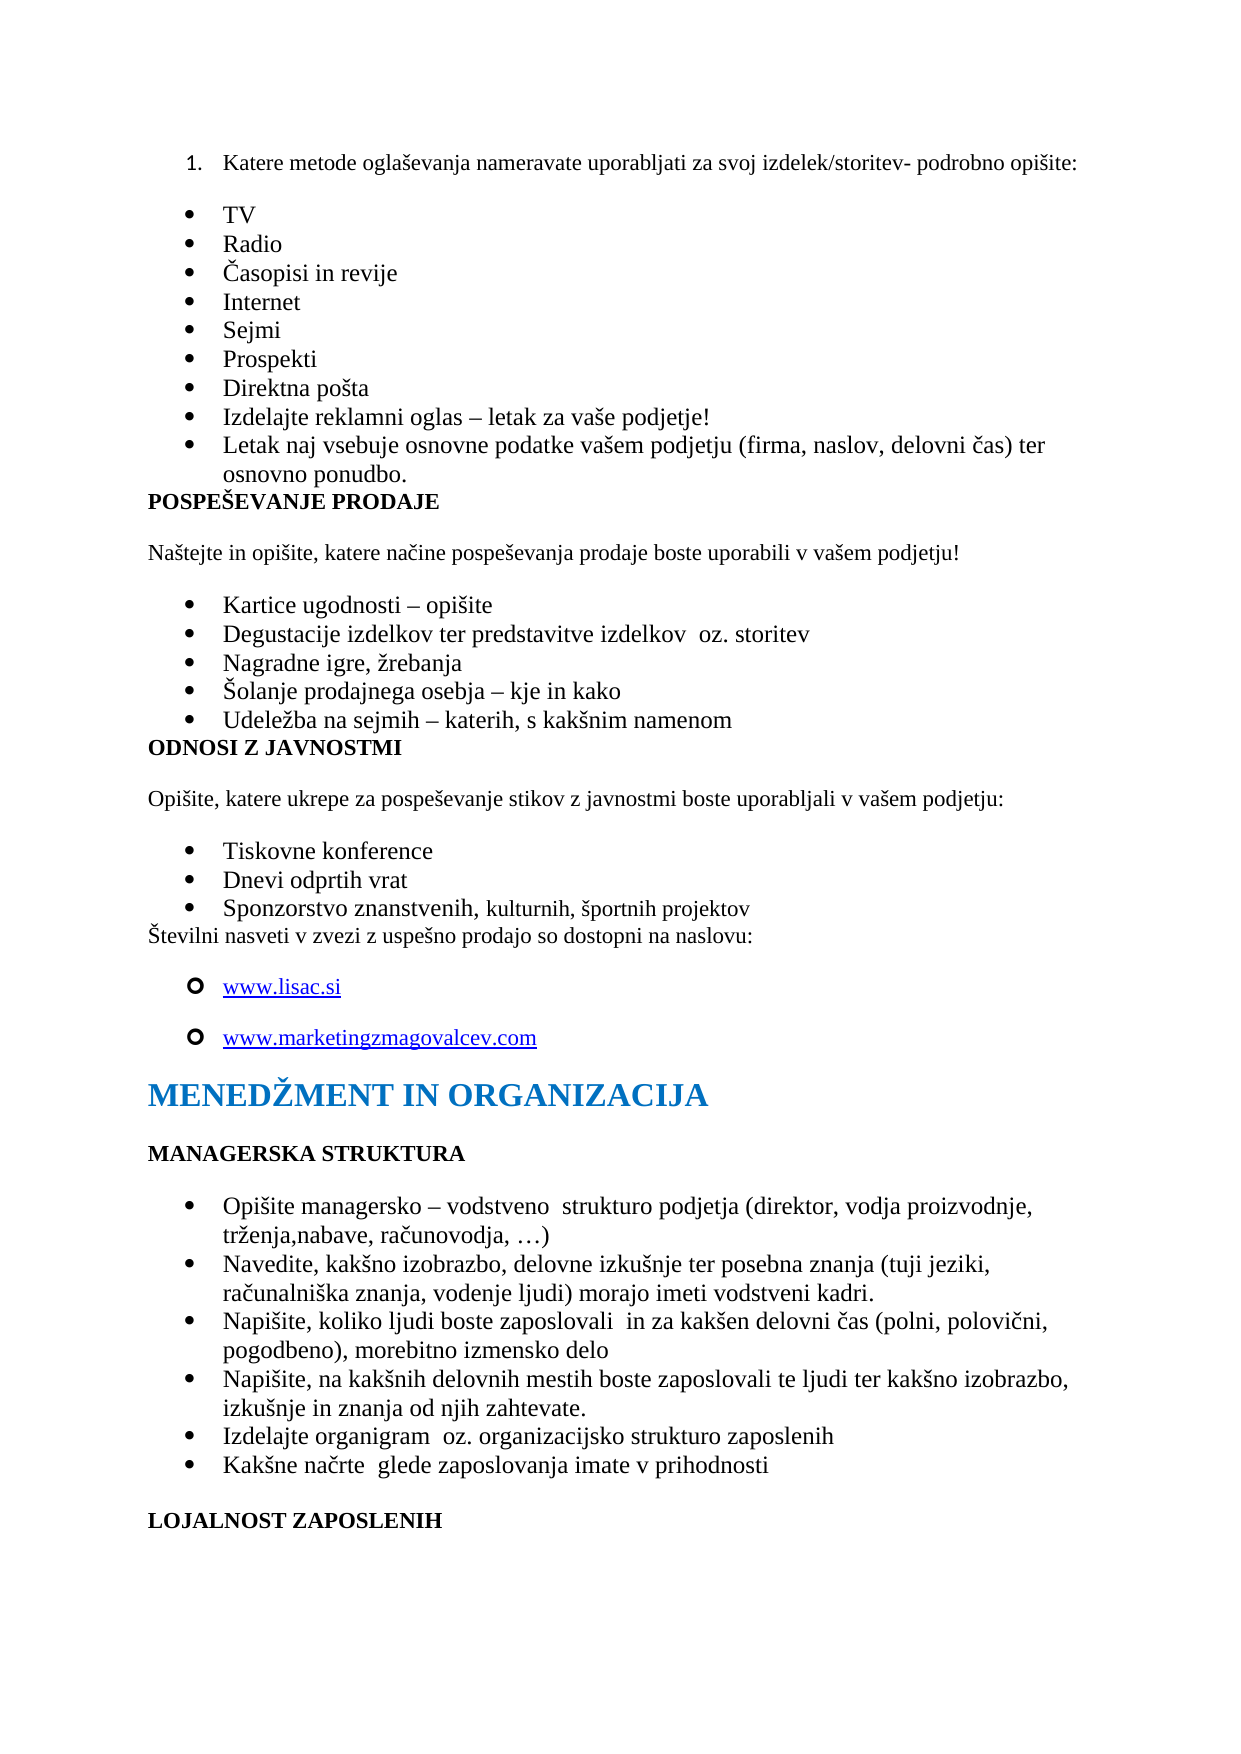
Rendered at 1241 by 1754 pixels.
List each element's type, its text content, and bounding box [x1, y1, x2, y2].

list Prospekti [185, 344, 1093, 373]
list Internet [185, 287, 1093, 316]
list www.lisac.si [185, 973, 1093, 1000]
list Napišite, koliko ljudi boste zaposlovali in za kakšen delovni čas (polni, polovični, pogodbeno), morebitno izmensko delo [185, 1306, 1093, 1364]
text Naštejte in opišite, katere načine pospeševanja prodaje boste uporabili v vašem podjetju! [148, 539, 1093, 566]
list Časopisi in revije [185, 258, 1093, 287]
list Katere metode oglaševanja nameravate uporabljati za svoj izdelek/storitev- podrobno opišite: [185, 148, 1093, 176]
text POSPEŠEVANJE PRODAJE [148, 488, 1093, 514]
text LOJALNOST ZAPOSLENIH [148, 1508, 1093, 1534]
list Napišite, na kakšnih delovnih mestih boste zaposlovali te ljudi ter kakšno izobrazbo, izkušnje in znanja od njih zahtevate. [185, 1364, 1093, 1421]
list Nagradne igre, žrebanja [185, 648, 1093, 676]
list Navedite, kakšno izobrazbo, delovne izkušnje ter posebna znanja (tuji jeziki, računalniška znanja, vodenje ljudi) morajo imeti vodstveni kadri. [185, 1249, 1093, 1306]
list Sponzorstvo znanstvenih, kulturnih, športnih projektov [185, 893, 1093, 922]
list TV [185, 201, 1093, 229]
list Tiskovne konference [185, 836, 1093, 865]
list www.marketingzmagovalcev.com [185, 1024, 1093, 1051]
list Udeležba na sejmih – katerih, s kakšnim namenom [185, 705, 1093, 734]
text Številni nasveti v zvezi z uspešno prodajo so dostopni na naslovu: [148, 922, 1093, 949]
text ODNOSI Z JAVNOSTMI [148, 734, 1093, 760]
list Opišite managersko – vodstveno strukturo podjetja (direktor, vodja proizvodnje, trženja,nabave, računovodja, …) [185, 1191, 1093, 1249]
text MANAGERSKA STRUKTURA [148, 1140, 1093, 1167]
list Degustacije izdelkov ter predstavitve izdelkov oz. storitev [185, 619, 1093, 648]
list Kartice ugodnosti – opišite [185, 590, 1093, 619]
list Direktna pošta [185, 373, 1093, 402]
list Izdelajte organigram oz. organizacijsko strukturo zaposlenih [185, 1421, 1093, 1450]
list Sejmi [185, 316, 1093, 344]
text Opišite, katere ukrepe za pospeševanje stikov z javnostmi boste uporabljali v vašem podjetju: [148, 785, 1093, 811]
list Kakšne načrte glede zaposlovanja imate v prihodnosti [185, 1450, 1093, 1479]
list Radio [185, 229, 1093, 258]
list Šolanje prodajnega osebja – kje in kako [185, 676, 1093, 705]
list Letak naj vsebuje osnovne podatke vašem podjetju (firma, naslov, delovni čas) ter osnovno ponudbo. [185, 431, 1093, 488]
list Dnevi odprtih vrat [185, 865, 1093, 893]
list Izdelajte reklamni oglas – letak za vaše podjetje! [185, 402, 1093, 431]
text MENEDŽMENT IN ORGANIZACIJA [148, 1075, 1093, 1114]
